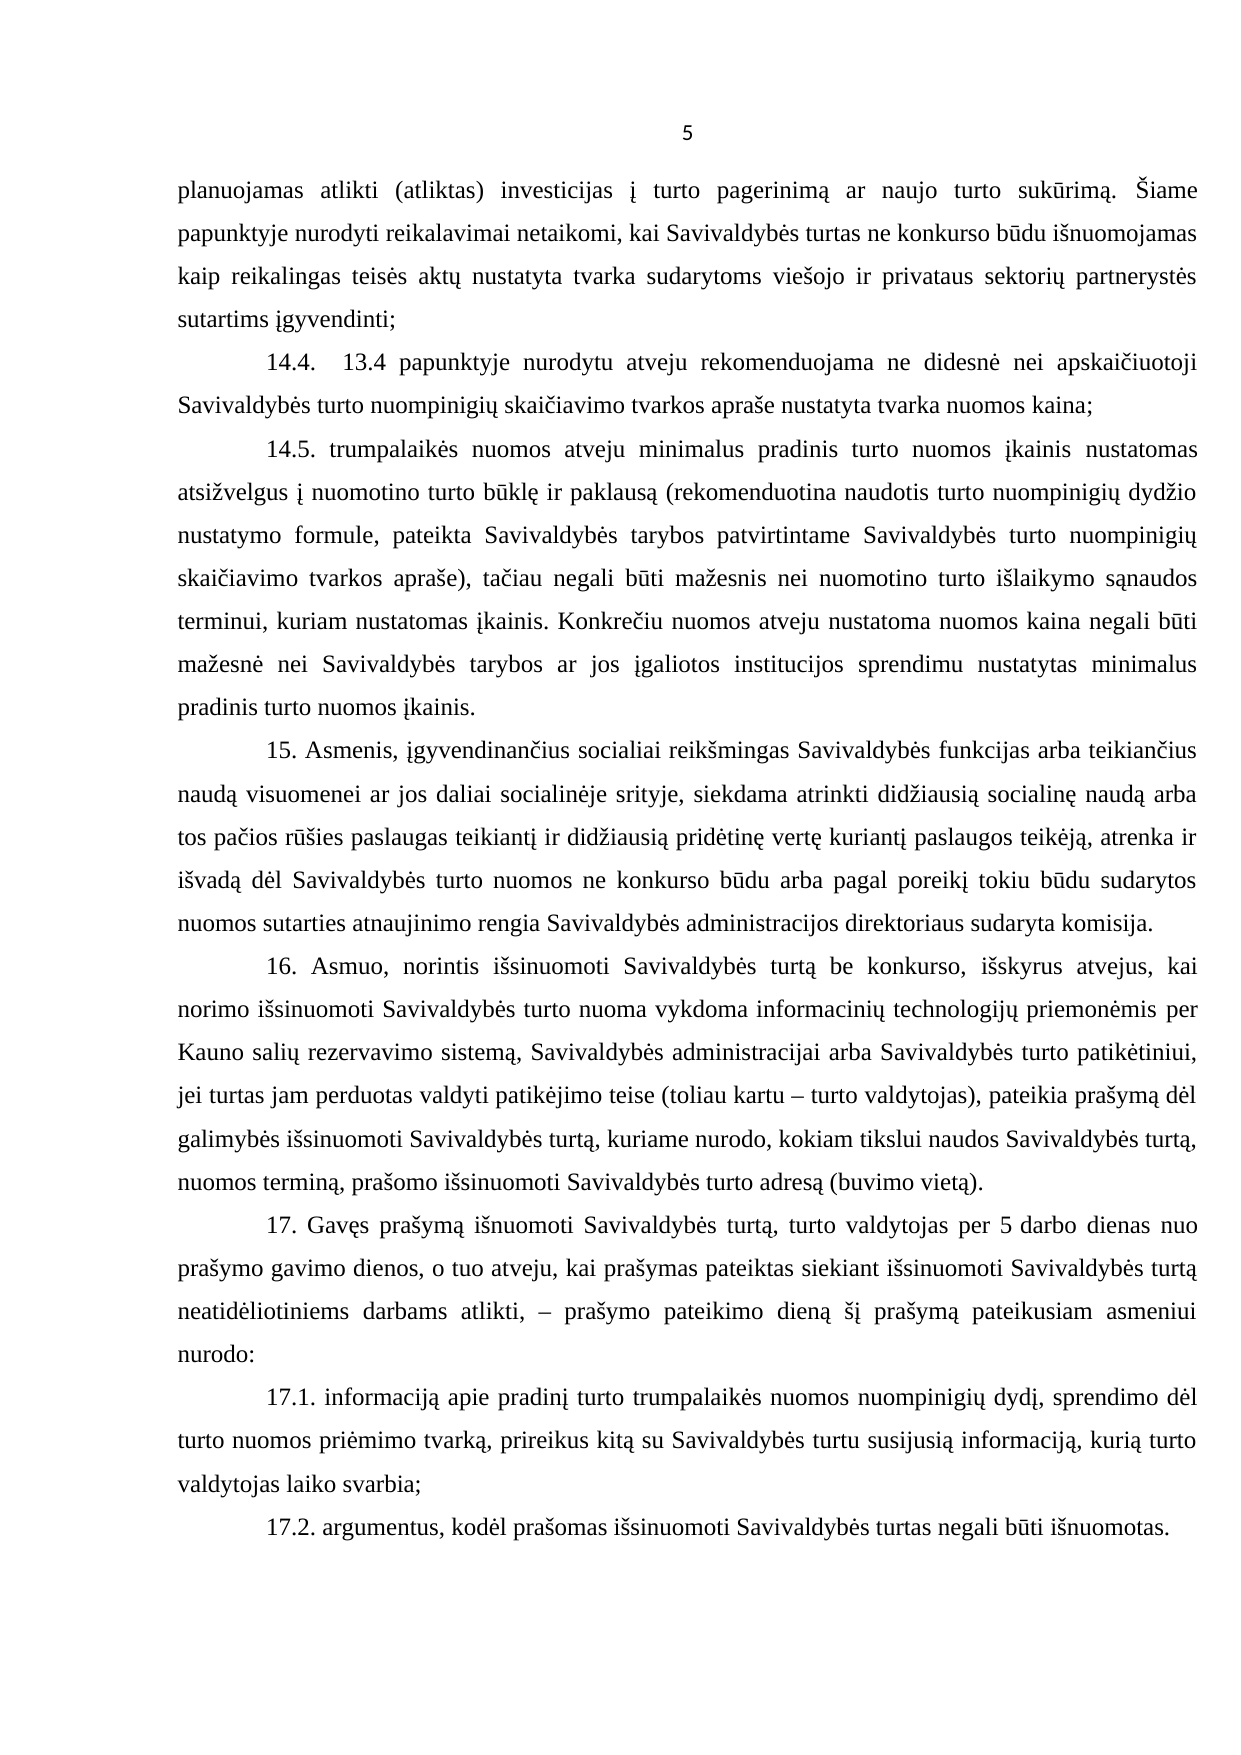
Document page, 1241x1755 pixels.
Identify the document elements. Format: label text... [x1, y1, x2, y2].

text 14.5. trumpalaikės nuomos atveju minimalus pradinis turto nuomos įkainis nustatomas atsižvelgus į nuomotino turto būklę ir paklausą (rekomenduotina naudotis turto nuompinigių dydžio nustatymo formule, pateikta Savivaldybės tarybos patvirtintame Savivaldybės turto nuompinigių skaičiavimo tvarkos apraše), tačiau negali būti mažesnis nei nuomotino turto išlaikymo sąnaudos terminui, kuriam nustatomas įkainis. Konkrečiu nuomos atveju nustatoma nuomos kaina negali būti mažesnė nei Savivaldybės tarybos ar jos įgaliotos institucijos sprendimu nustatytas minimalus pradinis turto nuomos įkainis. [177, 434, 1198, 721]
text 16. Asmuo, norintis išsinuomoti Savivaldybės turtą be konkurso, išskyrus atvejus, kai norimo išsinuomoti Savivaldybės turto nuoma vykdoma informacinių technologijų priemonėmis per Kauno salių rezervavimo sistemą, Savivaldybės administracijai arba Savivaldybės turto patikėtiniui, jei turtas jam perduotas valdyti patikėjimo teise (toliau kartu – turto valdytojas), pateikia prašymą dėl galimybės išsinuomoti Savivaldybės turtą, kuriame nurodo, kokiam tikslui naudos Savivaldybės turtą, nuomos terminą, prašomo išsinuomoti Savivaldybės turto adresą (buvimo vietą). [177, 951, 1198, 1196]
text 15. Asmenis, įgyvendinančius socialiai reikšmingas Savivaldybės funkcijas arba teikiančius naudą visuomenei ar jos daliai socialinėje srityje, siekdama atrinkti didžiausią socialinę naudą arba tos pačios rūšies paslaugas teikiantį ir didžiausią pridėtinę vertę kuriantį paslaugos teikėją, atrenka ir išvadą dėl Savivaldybės turto nuomos ne konkurso būdu arba pagal poreikį tokiu būdu sudarytos nuomos sutarties atnaujinimo rengia Savivaldybės administracijos direktoriaus sudaryta komisija. [177, 736, 1198, 937]
text 17. Gavęs prašymą išnuomoti Savivaldybės turtą, turto valdytojas per 5 darbo dienas nuo prašymo gavimo dienos, o tuo atveju, kai prašymas pateiktas siekiant išsinuomoti Savivaldybės turtą neatidėliotiniems darbams atlikti, – prašymo pateikimo dieną šį prašymą pateikusiam asmeniui nurodo: [177, 1210, 1198, 1368]
text 17.2. argumentus, kodėl prašomas išsinuomoti Savivaldybės turtas negali būti išnuomotas. [177, 1512, 1198, 1541]
text planuojamas atlikti (atliktas) investicijas į turto pagerinimą ar naujo turto sukūrimą. Šiame papunktyje nurodyti reikalavimai netaikomi, kai Savivaldybės turtas ne konkurso būdu išnuomojamas kaip reikalingas teisės aktų nustatyta tvarka sudarytoms viešojo ir privataus sektorių partnerystės sutartims įgyvendinti; [177, 175, 1198, 333]
text 17.1. informaciją apie pradinį turto trumpalaikės nuomos nuompinigių dydį, sprendimo dėl turto nuomos priėmimo tvarką, prireikus kitą su Savivaldybės turtu susijusią informaciją, kurią turto valdytojas laiko svarbia; [177, 1382, 1198, 1497]
text 14.4. 13.4 papunktyje nurodytu atveju rekomenduojama ne didesnė nei apskaičiuotoji Savivaldybės turto nuompinigių skaičiavimo tvarkos apraše nustatyta tvarka nuomos kaina; [177, 347, 1198, 419]
